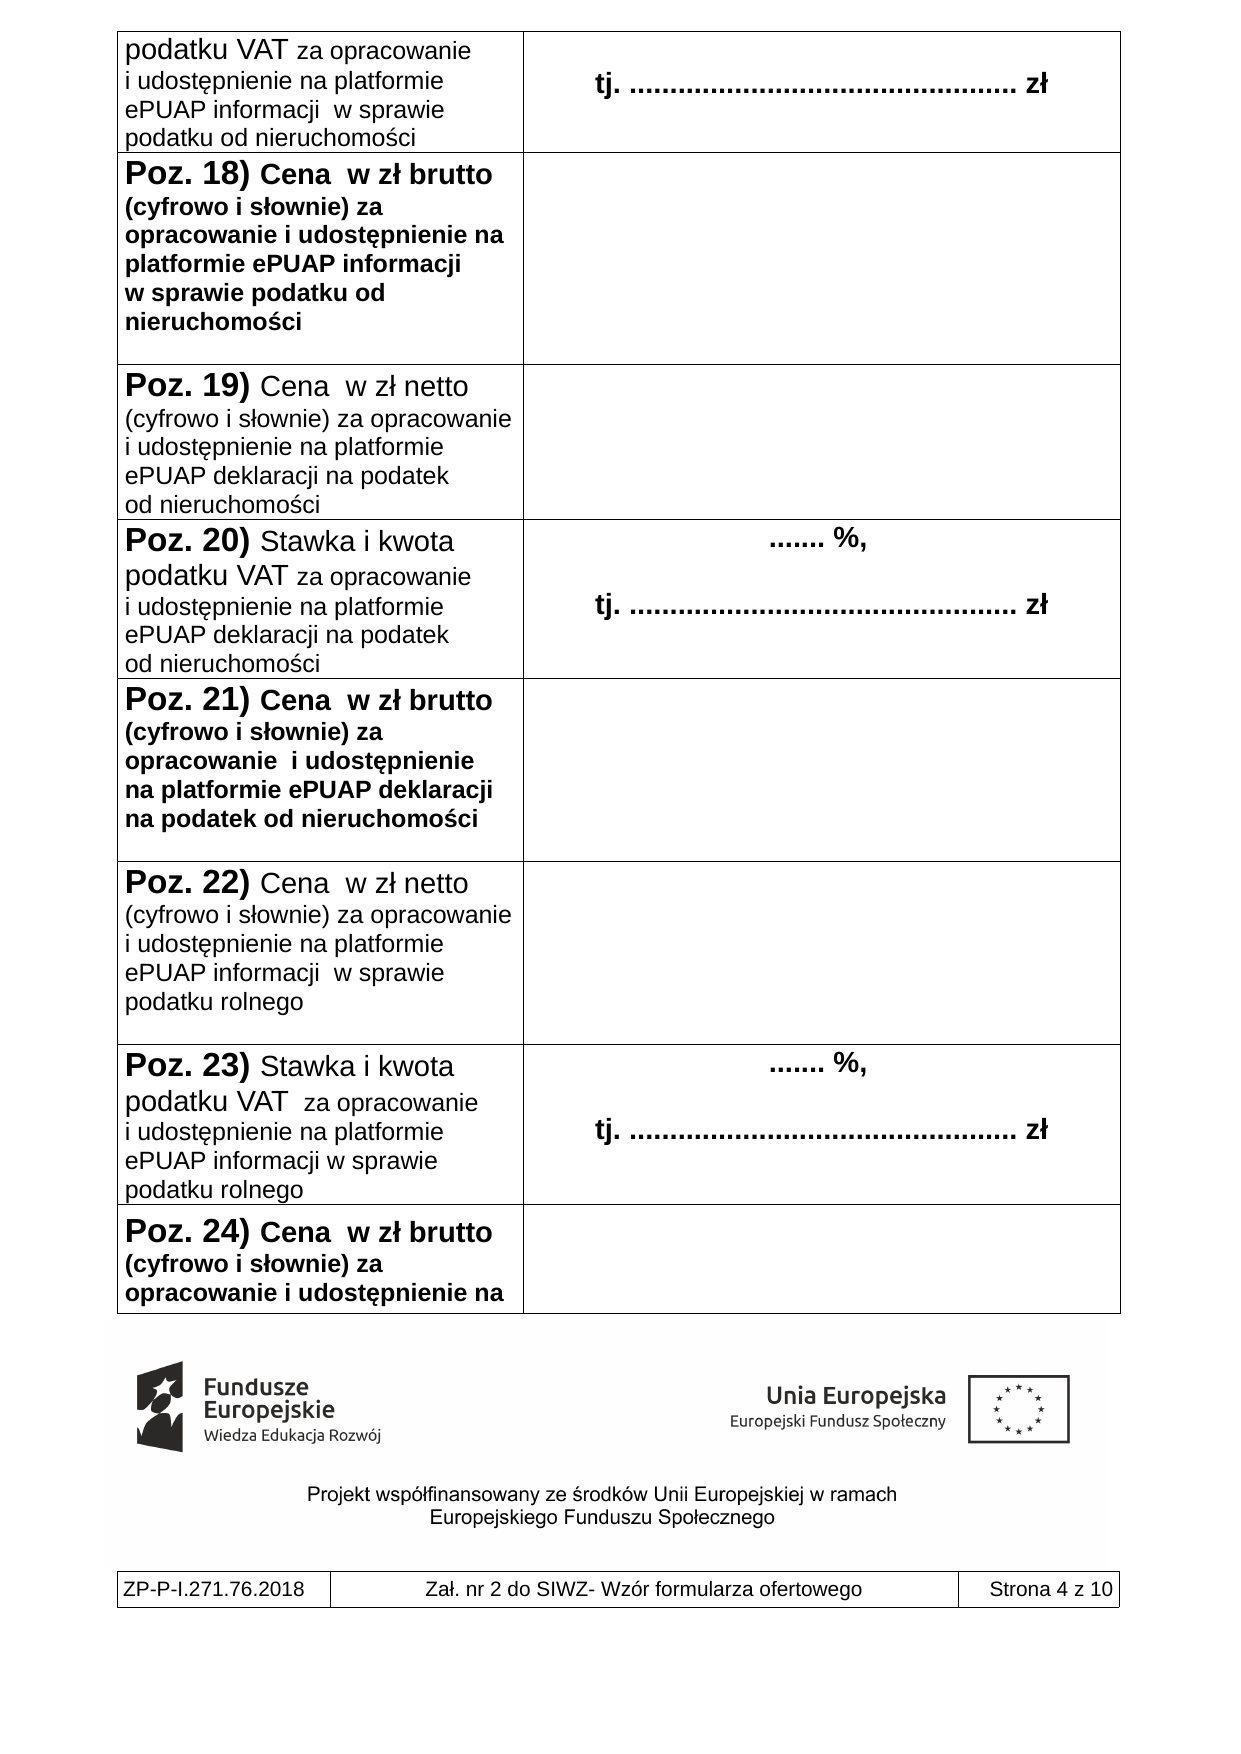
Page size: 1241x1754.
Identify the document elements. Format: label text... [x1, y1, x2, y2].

table_cell ....... %, tj. ................................................ zł [524, 520, 1120, 678]
table_cell [524, 862, 1120, 1044]
table_header podatku VAT za opracowanie i udostępnienie na platformie ePUAP informacji w sprawie podatku od nieruchomości [118, 32, 523, 152]
table_cell Poz. 20) Stawka i kwota podatku VAT za opracowanie i udostępnienie na platformie ePUAP deklaracji na podatek od nieruchomości [118, 520, 523, 678]
table_cell [524, 1205, 1120, 1313]
table_cell ....... %, tj. ................................................ zł [524, 1045, 1120, 1203]
table_cell [524, 679, 1120, 861]
table_cell [524, 153, 1120, 364]
table_cell Poz. 19) Cena w zł netto (cyfrowo i słownie) za opracowanie i udostępnienie na platformie ePUAP deklaracji na podatek od nieruchomości [118, 365, 523, 518]
table_cell Poz. 24) Cena w zł brutto (cyfrowo i słownie) za opracowanie i udostępnienie na [118, 1205, 523, 1313]
table_cell Poz. 22) Cena w zł netto (cyfrowo i słownie) za opracowanie i udostępnienie na platformie ePUAP informacji w sprawie podatku rolnego [118, 862, 523, 1044]
table_cell Poz. 23) Stawka i kwota podatku VAT za opracowanie i udostępnienie na platformie ePUAP informacji w sprawie podatku rolnego [118, 1045, 523, 1203]
table_cell Poz. 18) Cena w zł brutto (cyfrowo i słownie) za opracowanie i udostępnienie na platformie ePUAP informacji w sprawie podatku od nieruchomości [118, 153, 523, 364]
picture [103, 1318, 1108, 1570]
table_header tj. ................................................ zł [524, 32, 1120, 152]
table_cell Poz. 21) Cena w zł brutto (cyfrowo i słownie) za opracowanie i udostępnienie na platformie ePUAP deklaracji na podatek od nieruchomości [118, 679, 523, 861]
table_cell [524, 365, 1120, 518]
